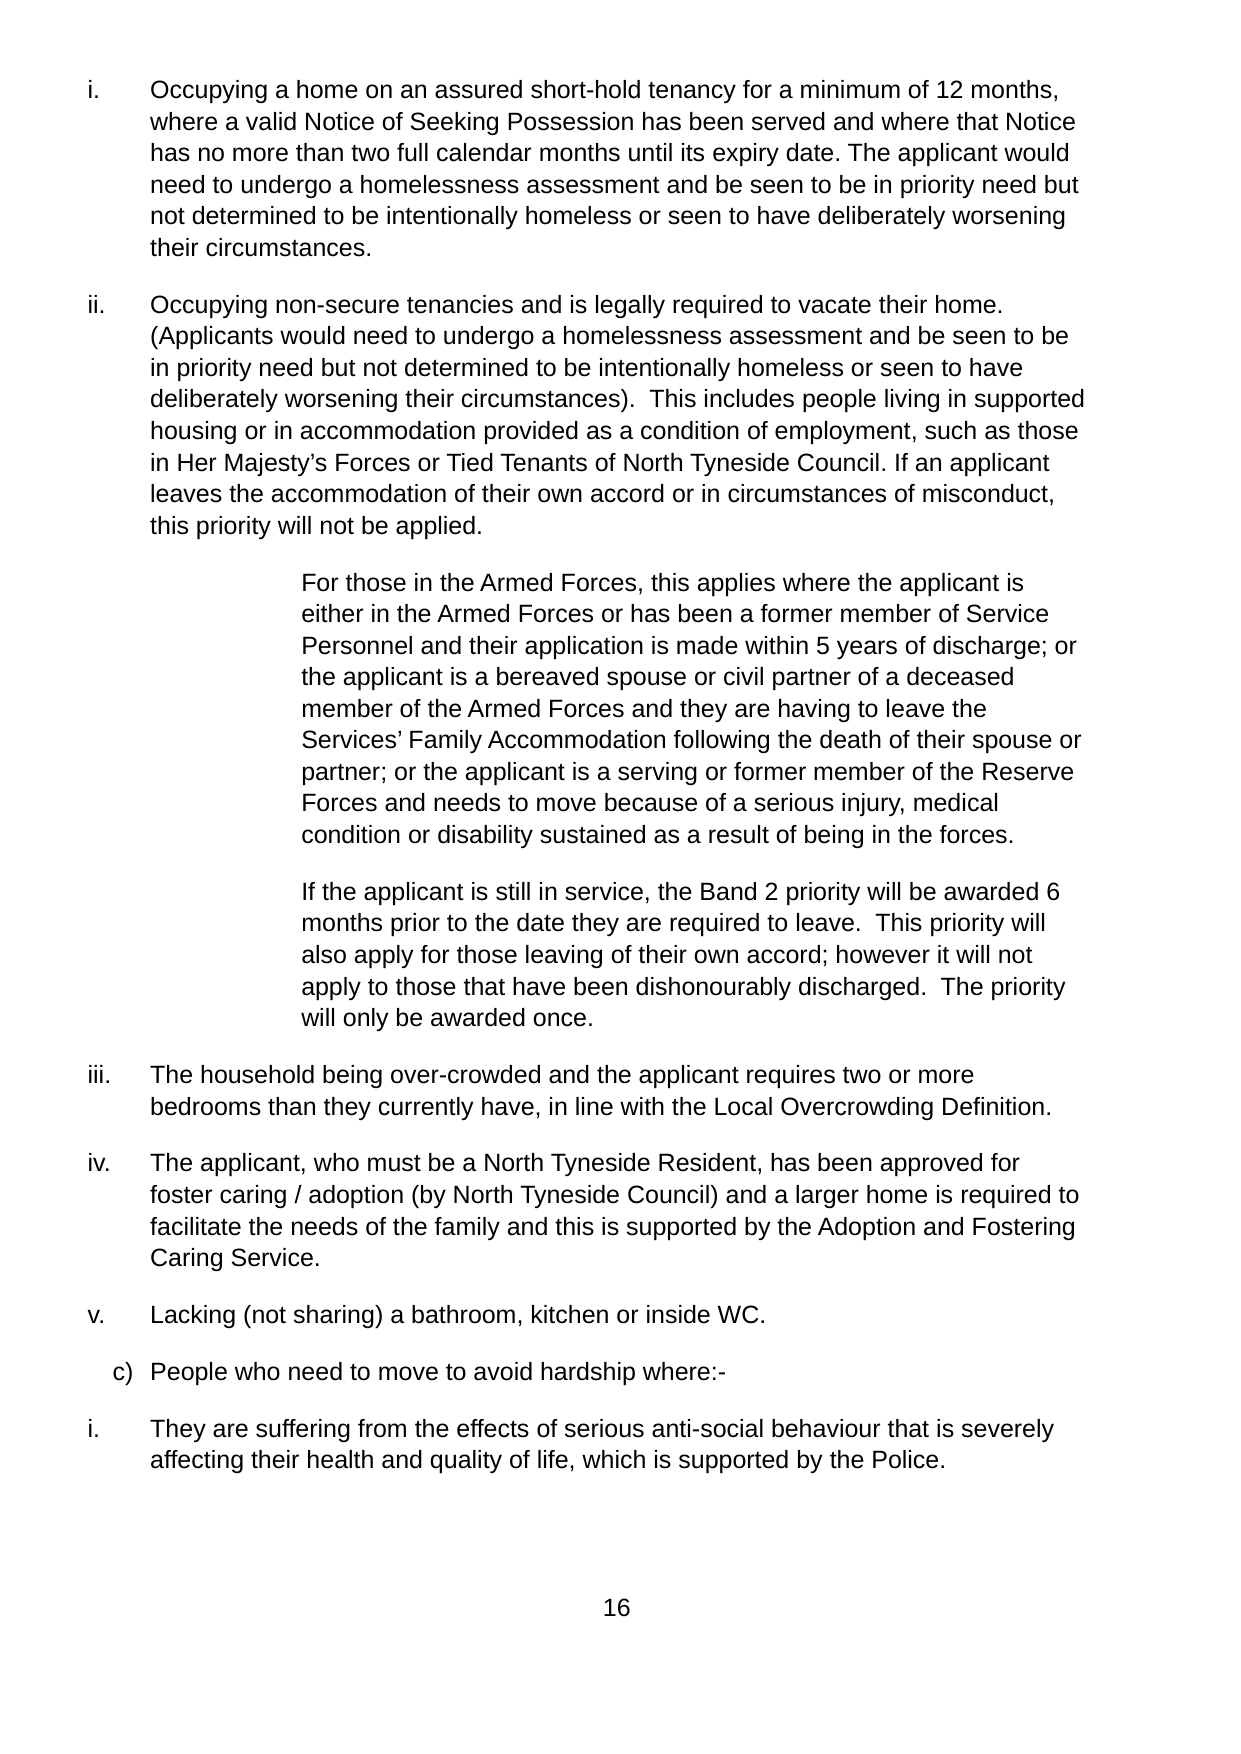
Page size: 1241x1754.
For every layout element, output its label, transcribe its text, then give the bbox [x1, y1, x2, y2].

text If the applicant is still in service, the Band 2 priority will be awarded 6 months prior to the date they are required to leave. This priority will also apply for those leaving of their own accord; however it will not apply to those that have been dishonourably discharged. The priority will only be awarded once. [301, 877, 1089, 1032]
list Lacking (not sharing) a bathroom, kitchen or inside WC. [87, 1300, 1089, 1329]
list The applicant, who must be a North Tyneside Resident, has been approved for foster caring / adoption (by North Tyneside Council) and a larger home is required to facilitate the needs of the family and this is supported by the Adoption and Fostering Caring Service. [87, 1148, 1089, 1272]
text For those in the Armed Forces, this applies where the applicant is either in the Armed Forces or has been a former member of Service Personnel and their application is made within 5 years of discharge; or the applicant is a bereaved spouse or civil partner of a deceased member of the Armed Forces and they are having to leave the Services’ Family Accommodation following the death of their spouse or partner; or the applicant is a serving or former member of the Reserve Forces and needs to move because of a serious injury, medical condition or disability sustained as a result of being in the forces. [301, 567, 1089, 849]
list People who need to move to avoid hardship where:- [112, 1357, 1089, 1386]
list Occupying a home on an assured short-hold tenancy for a minimum of 12 months, where a valid Notice of Seeking Possession has been served and where that Notice has no more than two full calendar months until its expiry date. The applicant would need to undergo a homelessness assessment and be seen to be in priority need but not determined to be intentionally homeless or seen to have deliberately worsening their circumstances. [87, 75, 1089, 262]
list The household being over-crowded and the applicant requires two or more bedrooms than they currently have, in line with the Local Overcrowding Definition. [87, 1060, 1089, 1120]
list They are suffering from the effects of serious anti-social behaviour that is severely affecting their health and quality of life, which is supported by the Police. [87, 1414, 1089, 1474]
list Occupying non-secure tenancies and is legally required to vacate their home. (Applicants would need to undergo a homelessness assessment and be seen to be in priority need but not determined to be intentionally homeless or seen to have deliberately worsening their circumstances). This includes people living in supported housing or in accommodation provided as a condition of employment, such as those in Her Majesty’s Forces or Tied Tenants of North Tyneside Council. If an applicant leaves the accommodation of their own accord or in circumstances of misconduct, this priority will not be applied. [87, 290, 1089, 539]
